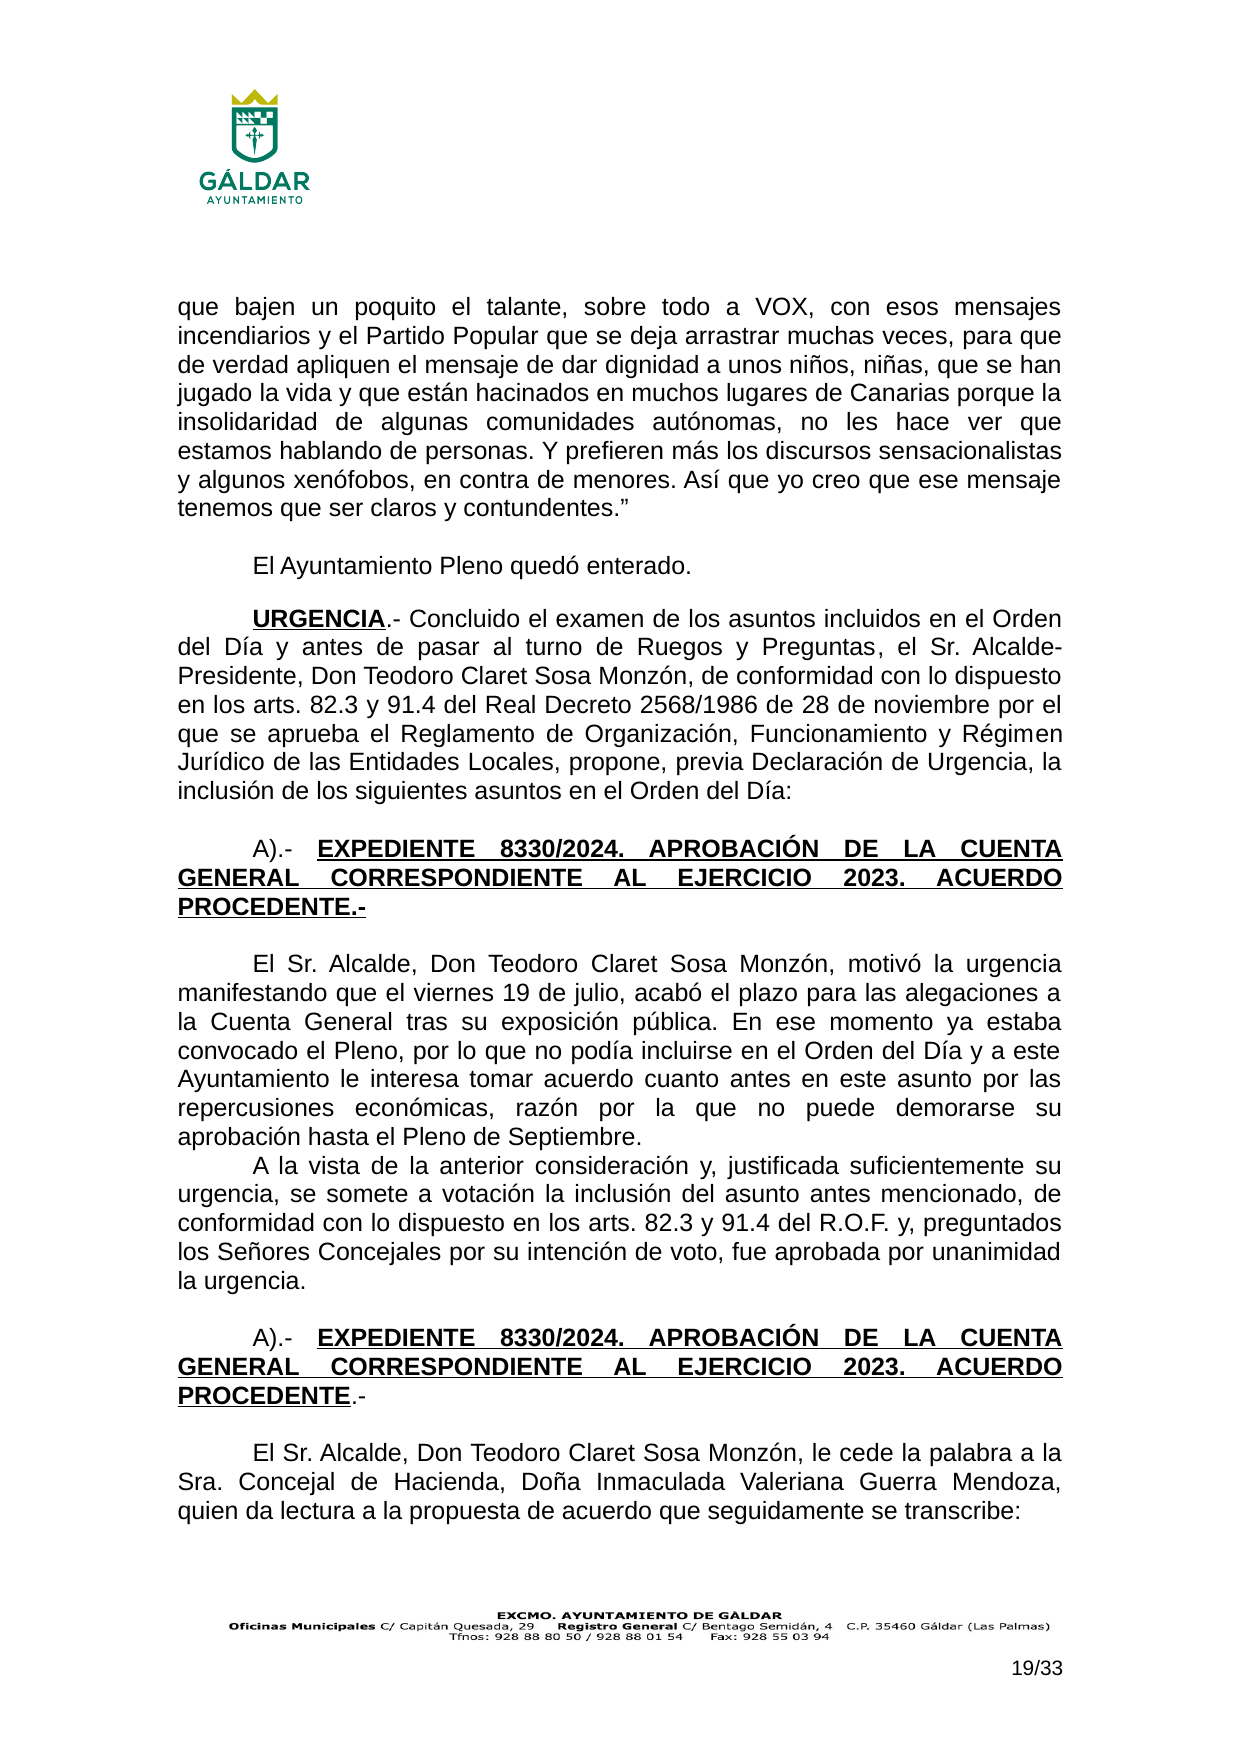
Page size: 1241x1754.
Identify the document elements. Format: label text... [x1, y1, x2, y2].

text PROCEDENTE.- [177, 1378, 1063, 1409]
text PROCEDENTE.- [177, 889, 1063, 921]
text El Sr. Alcalde, Don Teodoro Claret Sosa Monzón, motivó la urgencia manifestando que el viernes 19 de julio, acabó el plazo para las alegaciones a la Cuenta General tras su exposición pública. En ese momento ya estaba convocado el Pleno, por lo que no podía incluirse en el Orden del Día y a este Ayuntamiento le interesa tomar acuerdo cuanto antes en este asunto por las repercusiones económicas, razón por la que no puede demorarse su aprobación hasta el Pleno de Septiembre. [177, 949, 1063, 1151]
text URGENCIA.- Concluido el examen de los asuntos incluidos en el Orden del Día y antes de pasar al turno de Ruegos y Preguntas, el Sr. Alcalde-Presidente, Don Teodoro Claret Sosa Monzón, de conformidad con lo dispuesto en los arts. 82.3 y 91.4 del Real Decreto 2568/1986 de 28 de noviembre por el que se aprueba el Reglamento de Organización, Funcionamiento y Régimen Jurídico de las Entidades Locales, propone, previa Declaración de Urgencia, la inclusión de los siguientes asuntos en el Orden del Día: [177, 604, 1063, 805]
text A).- EXPEDIENTE 8330/2024. APROBACIÓN DE LA CUENTA GENERAL CORRESPONDIENTE AL EJERCICIO 2023. ACUERDO [177, 834, 1063, 888]
text El Sr. Alcalde, Don Teodoro Claret Sosa Monzón, le cede la palabra a la Sra. Concejal de Hacienda, Doña Inmaculada Valeriana Guerra Mendoza, quien da lectura a la propuesta de acuerdo que seguidamente se transcribe: [177, 1438, 1063, 1524]
text El Ayuntamiento Pleno quedó enterado. [177, 551, 1063, 580]
picture [181, 73, 326, 220]
picture [231, 1611, 1059, 1641]
text A la vista de la anterior consideración y, justificada suficientemente su urgencia, se somete a votación la inclusión del asunto antes mencionado, de conformidad con lo dispuesto en los arts. 82.3 y 91.4 del R.O.F. y, preguntados los Señores Concejales por su intención de voto, fue aprobada por unanimidad la urgencia. [177, 1151, 1063, 1294]
text A).- EXPEDIENTE 8330/2024. APROBACIÓN DE LA CUENTA GENERAL CORRESPONDIENTE AL EJERCICIO 2023. ACUERDO [177, 1323, 1063, 1377]
text que bajen un poquito el talante, sobre todo a VOX, con esos mensajes incendiarios y el Partido Popular que se deja arrastrar muchas veces, para que de verdad apliquen el mensaje de dar dignidad a unos niños, niñas, que se han jugado la vida y que están hacinados en muchos lugares de Canarias porque la insolidaridad de algunas comunidades autónomas, no les hace ver que estamos hablando de personas. Y prefieren más los discursos sensacionalistas y algunos xenófobos, en contra de menores. Así que yo creo que ese mensaje tenemos que ser claros y contundentes.” [177, 292, 1063, 522]
